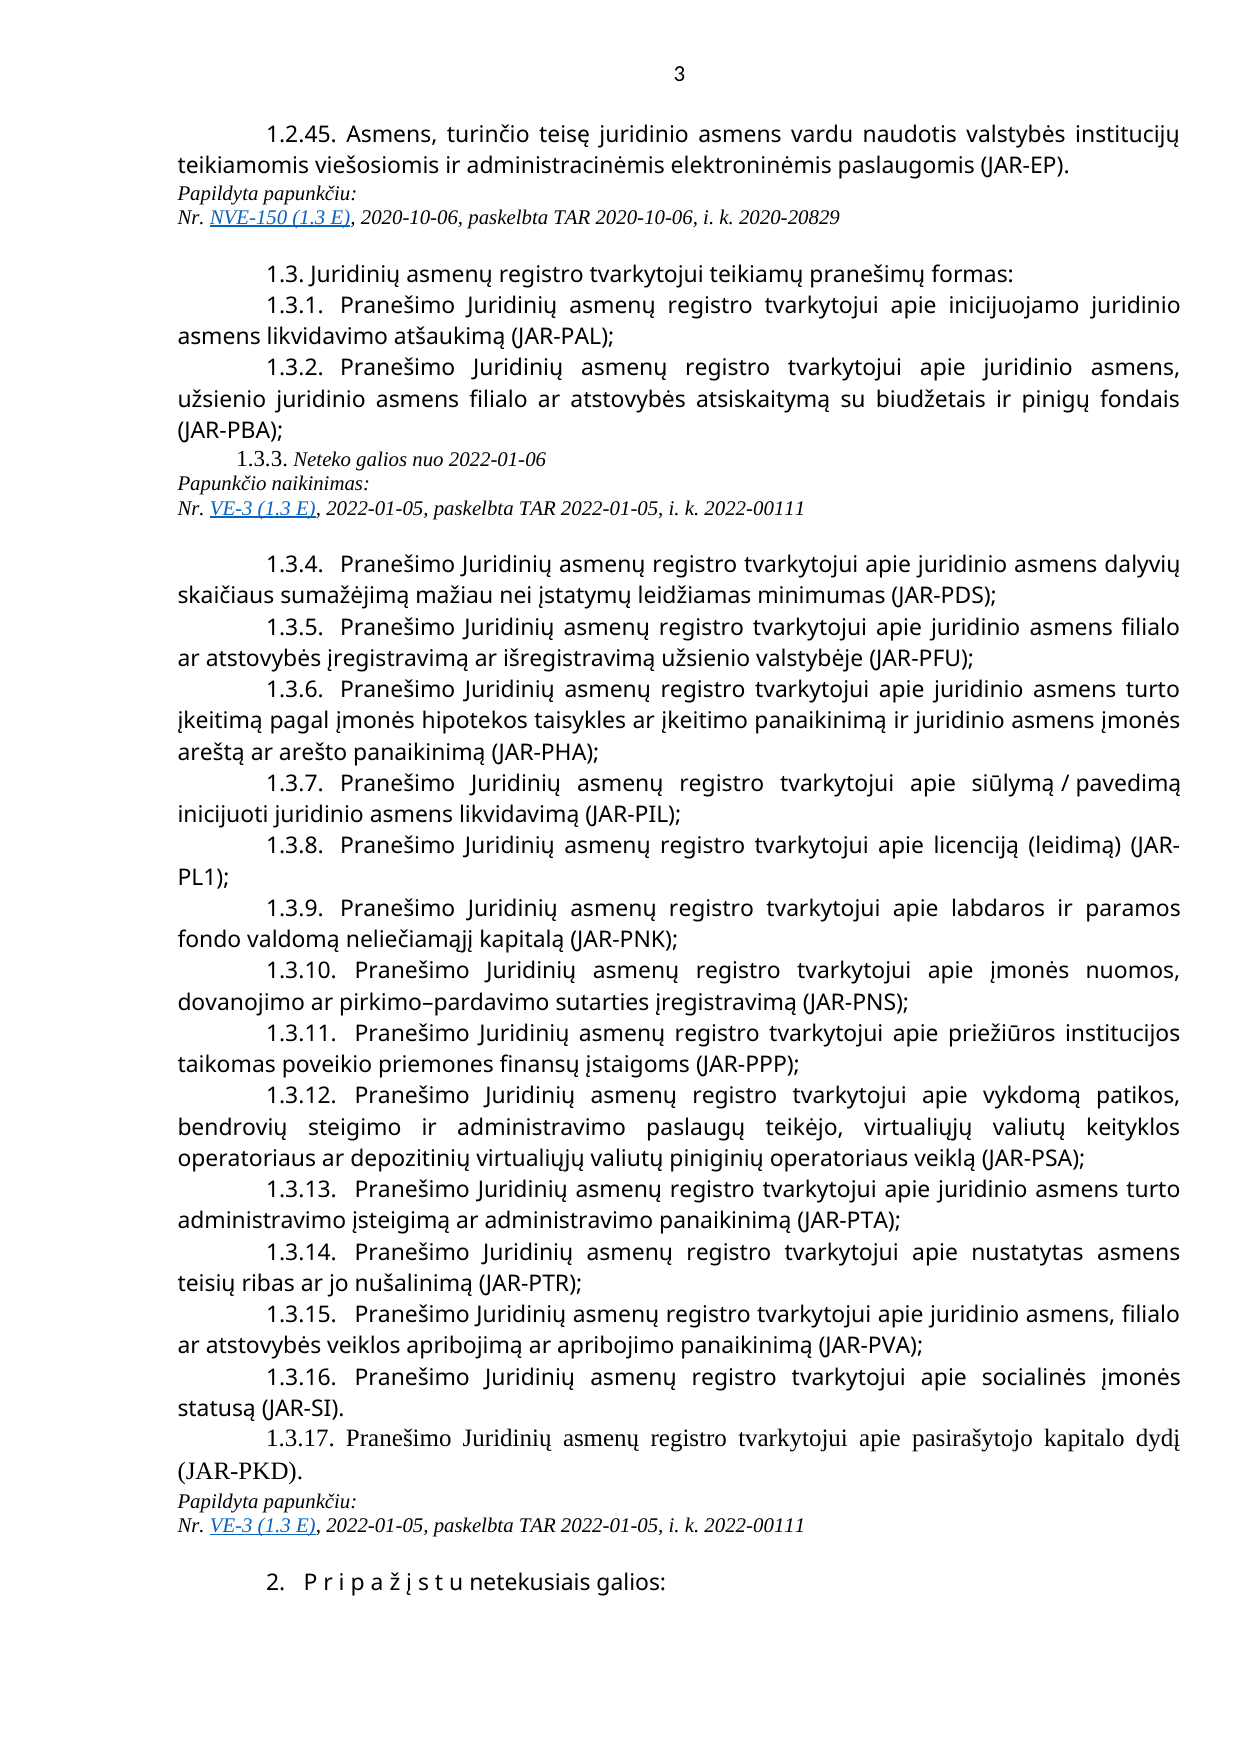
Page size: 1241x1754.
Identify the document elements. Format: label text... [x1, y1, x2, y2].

text Papildyta papunkčiu: [177, 1489, 1181, 1513]
text 1.3.11. Pranešimo Juridinių asmenų registro tvarkytojui apie priežiūros institucijos taikomas poveikio priemones finansų įstaigoms (JAR-PPP); [177, 1017, 1181, 1079]
text 1.3.13. Pranešimo Juridinių asmenų registro tvarkytojui apie juridinio asmens turto administravimo įsteigimą ar administravimo panaikinimą (JAR-PTA); [177, 1173, 1181, 1236]
text 1.3.14. Pranešimo Juridinių asmenų registro tvarkytojui apie nustatytas asmens teisių ribas ar jo nušalinimą (JAR-PTR); [177, 1236, 1181, 1298]
text 1.3.8. Pranešimo Juridinių asmenų registro tvarkytojui apie licenciją (leidimą) (JAR-PL1); [177, 829, 1181, 892]
text Nr. VE-3 (1.3 E), 2022-01-05, paskelbta TAR 2022-01-05, i. k. 2022-00111 [177, 495, 1181, 519]
text 1.3.9. Pranešimo Juridinių asmenų registro tvarkytojui apie labdaros ir paramos fondo valdomą neliečiamąjį kapitalą (JAR-PNK); [177, 892, 1181, 954]
text 1.3.3. Neteko galios nuo 2022-01-06 [177, 445, 1181, 471]
text 1.3.7. Pranešimo Juridinių asmenų registro tvarkytojui apie siūlymą / pavedimą inicijuoti juridinio asmens likvidavimą (JAR-PIL); [177, 767, 1181, 829]
text Nr. VE-3 (1.3 E), 2022-01-05, paskelbta TAR 2022-01-05, i. k. 2022-00111 [177, 1513, 1181, 1537]
text 2. P r i p a ž į s t u netekusiais galios: [266, 1566, 1181, 1597]
text 1.2.45. Asmens, turinčio teisę juridinio asmens vardu naudotis valstybės institucijų teikiamomis viešosiomis ir administracinėmis elektroninėmis paslaugomis (JAR-EP). [177, 118, 1181, 181]
text Papunkčio naikinimas: [177, 471, 1181, 495]
text Nr. NVE-150 (1.3 E), 2020-10-06, paskelbta TAR 2020-10-06, i. k. 2020-20829 [177, 205, 1181, 229]
text 1.3.1. Pranešimo Juridinių asmenų registro tvarkytojui apie inicijuojamo juridinio asmens likvidavimo atšaukimą (JAR-PAL); [177, 289, 1181, 351]
text 1.3.12. Pranešimo Juridinių asmenų registro tvarkytojui apie vykdomą patikos, bendrovių steigimo ir administravimo paslaugų teikėjo, virtualiųjų valiutų keityklos operatoriaus ar depozitinių virtualiųjų valiutų piniginių operatoriaus veiklą (JAR-PSA); [177, 1079, 1181, 1173]
text 1.3. Juridinių asmenų registro tvarkytojui teikiamų pranešimų formas: [266, 257, 1181, 289]
text 1.3.10. Pranešimo Juridinių asmenų registro tvarkytojui apie įmonės nuomos, dovanojimo ar pirkimo–pardavimo sutarties įregistravimą (JAR-PNS); [177, 954, 1181, 1017]
text Papildyta papunkčiu: [177, 181, 1181, 205]
text 1.3.17. Pranešimo Juridinių asmenų registro tvarkytojui apie pasirašytojo kapitalo dydį (JAR-PKD). [177, 1423, 1181, 1485]
text 1.3.2. Pranešimo Juridinių asmenų registro tvarkytojui apie juridinio asmens, užsienio juridinio asmens filialo ar atstovybės atsiskaitymą su biudžetais ir pinigų fondais (JAR-PBA); [177, 351, 1181, 445]
text 1.3.6. Pranešimo Juridinių asmenų registro tvarkytojui apie juridinio asmens turto įkeitimą pagal įmonės hipotekos taisykles ar įkeitimo panaikinimą ir juridinio asmens įmonės areštą ar arešto panaikinimą (JAR-PHA); [177, 673, 1181, 767]
text 1.3.5. Pranešimo Juridinių asmenų registro tvarkytojui apie juridinio asmens filialo ar atstovybės įregistravimą ar išregistravimą užsienio valstybėje (JAR-PFU); [177, 611, 1181, 673]
text 1.3.4. Pranešimo Juridinių asmenų registro tvarkytojui apie juridinio asmens dalyvių skaičiaus sumažėjimą mažiau nei įstatymų leidžiamas minimumas (JAR-PDS); [177, 548, 1181, 611]
text 1.3.16. Pranešimo Juridinių asmenų registro tvarkytojui apie socialinės įmonės statusą (JAR-SI). [177, 1361, 1181, 1423]
text 1.3.15. Pranešimo Juridinių asmenų registro tvarkytojui apie juridinio asmens, filialo ar atstovybės veiklos apribojimą ar apribojimo panaikinimą (JAR-PVA); [177, 1298, 1181, 1361]
